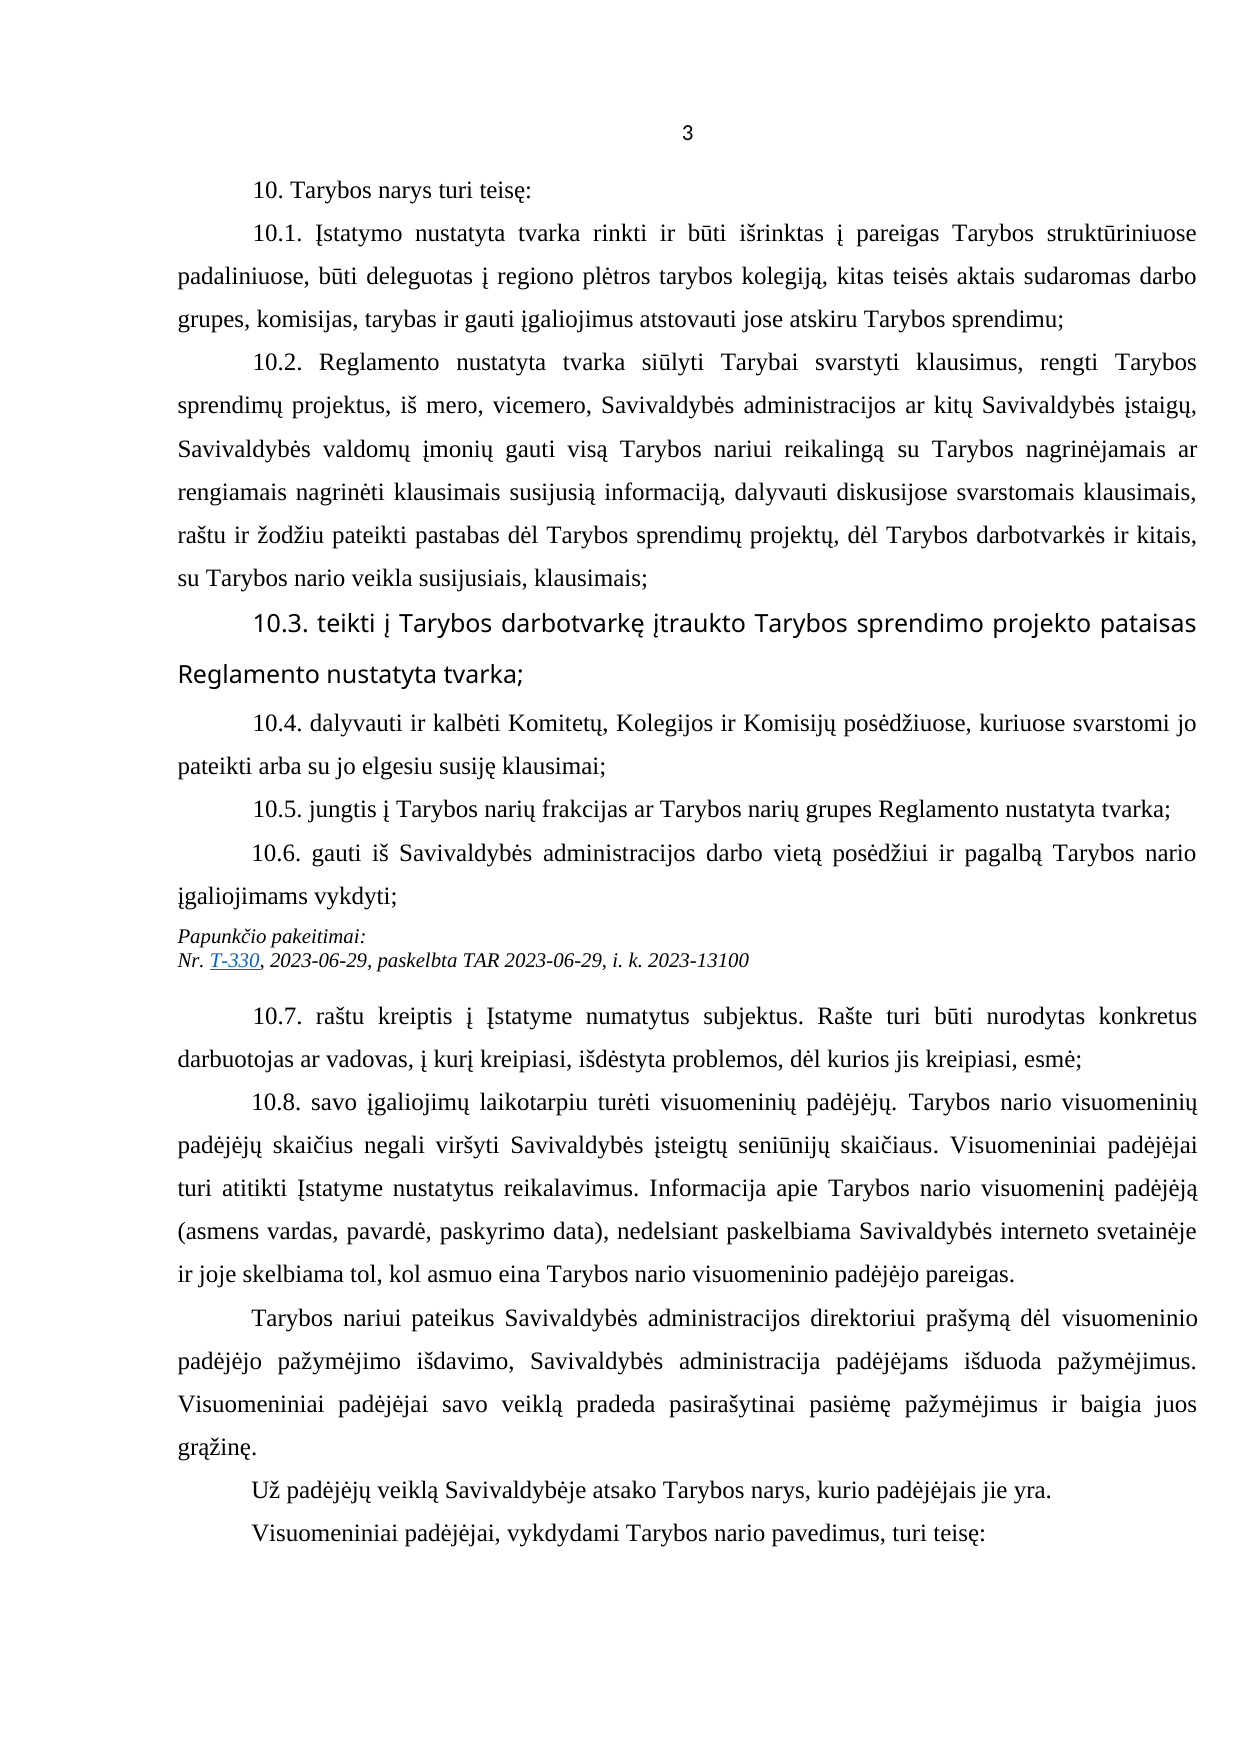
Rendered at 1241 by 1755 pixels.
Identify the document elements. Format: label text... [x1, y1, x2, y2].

text 10.7. raštu kreiptis į Įstatyme numatytus subjektus. Rašte turi būti nurodytas konkretus darbuotojas ar vadovas, į kurį kreipiasi, išdėstyta problemos, dėl kurios jis kreipiasi, esmė; [177, 1001, 1198, 1073]
text 10.3. teikti į Tarybos darbotvarkę įtraukto Tarybos sprendimo projekto pataisas Reglamento nustatyta tvarka; [177, 606, 1198, 691]
text 10.4. dalyvauti ir kalbėti Komitetų, Kolegijos ir Komisijų posėdžiuose, kuriuose svarstomi jo pateikti arba su jo elgesiu susiję klausimai; [177, 708, 1198, 780]
text 10.1. Įstatymo nustatyta tvarka rinkti ir būti išrinktas į pareigas Tarybos struktūriniuose padaliniuose, būti deleguotas į regiono plėtros tarybos kolegiją, kitas teisės aktais sudaromas darbo grupes, komisijas, tarybas ir gauti įgaliojimus atstovauti jose atskiru Tarybos sprendimu; [177, 218, 1198, 333]
text Nr. T-330, 2023-06-29, paskelbta TAR 2023-06-29, i. k. 2023-13100 [177, 948, 1198, 972]
text 10.5. jungtis į Tarybos narių frakcijas ar Tarybos narių grupes Reglamento nustatyta tvarka; [177, 794, 1198, 823]
text 10. Tarybos narys turi teisę: [177, 175, 1198, 204]
text 10.6. gauti iš Savivaldybės administracijos darbo vietą posėdžiui ir pagalbą Tarybos nario įgaliojimams vykdyti; [177, 838, 1198, 909]
text Už padėjėjų veiklą Savivaldybėje atsako Tarybos narys, kurio padėjėjais jie yra. [177, 1475, 1198, 1504]
text Papunkčio pakeitimai: [177, 924, 1198, 948]
text Visuomeniniai padėjėjai, vykdydami Tarybos nario pavedimus, turi teisę: [177, 1518, 1198, 1547]
text 10.8. savo įgaliojimų laikotarpiu turėti visuomeninių padėjėjų. Tarybos nario visuomeninių padėjėjų skaičius negali viršyti Savivaldybės įsteigtų seniūnijų skaičiaus. Visuomeniniai padėjėjai turi atitikti Įstatyme nustatytus reikalavimus. Informacija apie Tarybos nario visuomeninį padėjėją (asmens vardas, pavardė, paskyrimo data), nedelsiant paskelbiama Savivaldybės interneto svetainėje ir joje skelbiama tol, kol asmuo eina Tarybos nario visuomeninio padėjėjo pareigas. [177, 1087, 1198, 1288]
text Tarybos nariui pateikus Savivaldybės administracijos direktoriui prašymą dėl visuomeninio padėjėjo pažymėjimo išdavimo, Savivaldybės administracija padėjėjams išduoda pažymėjimus. Visuomeniniai padėjėjai savo veiklą pradeda pasirašytinai pasiėmę pažymėjimus ir baigia juos grąžinę. [177, 1303, 1198, 1461]
text 10.2. Reglamento nustatyta tvarka siūlyti Tarybai svarstyti klausimus, rengti Tarybos sprendimų projektus, iš mero, vicemero, Savivaldybės administracijos ar kitų Savivaldybės įstaigų, Savivaldybės valdomų įmonių gauti visą Tarybos nariui reikalingą su Tarybos nagrinėjamais ar rengiamais nagrinėti klausimais susijusią informaciją, dalyvauti diskusijose svarstomais klausimais, raštu ir žodžiu pateikti pastabas dėl Tarybos sprendimų projektų, dėl Tarybos darbotvarkės ir kitais, su Tarybos nario veikla susijusiais, klausimais; [177, 347, 1198, 592]
